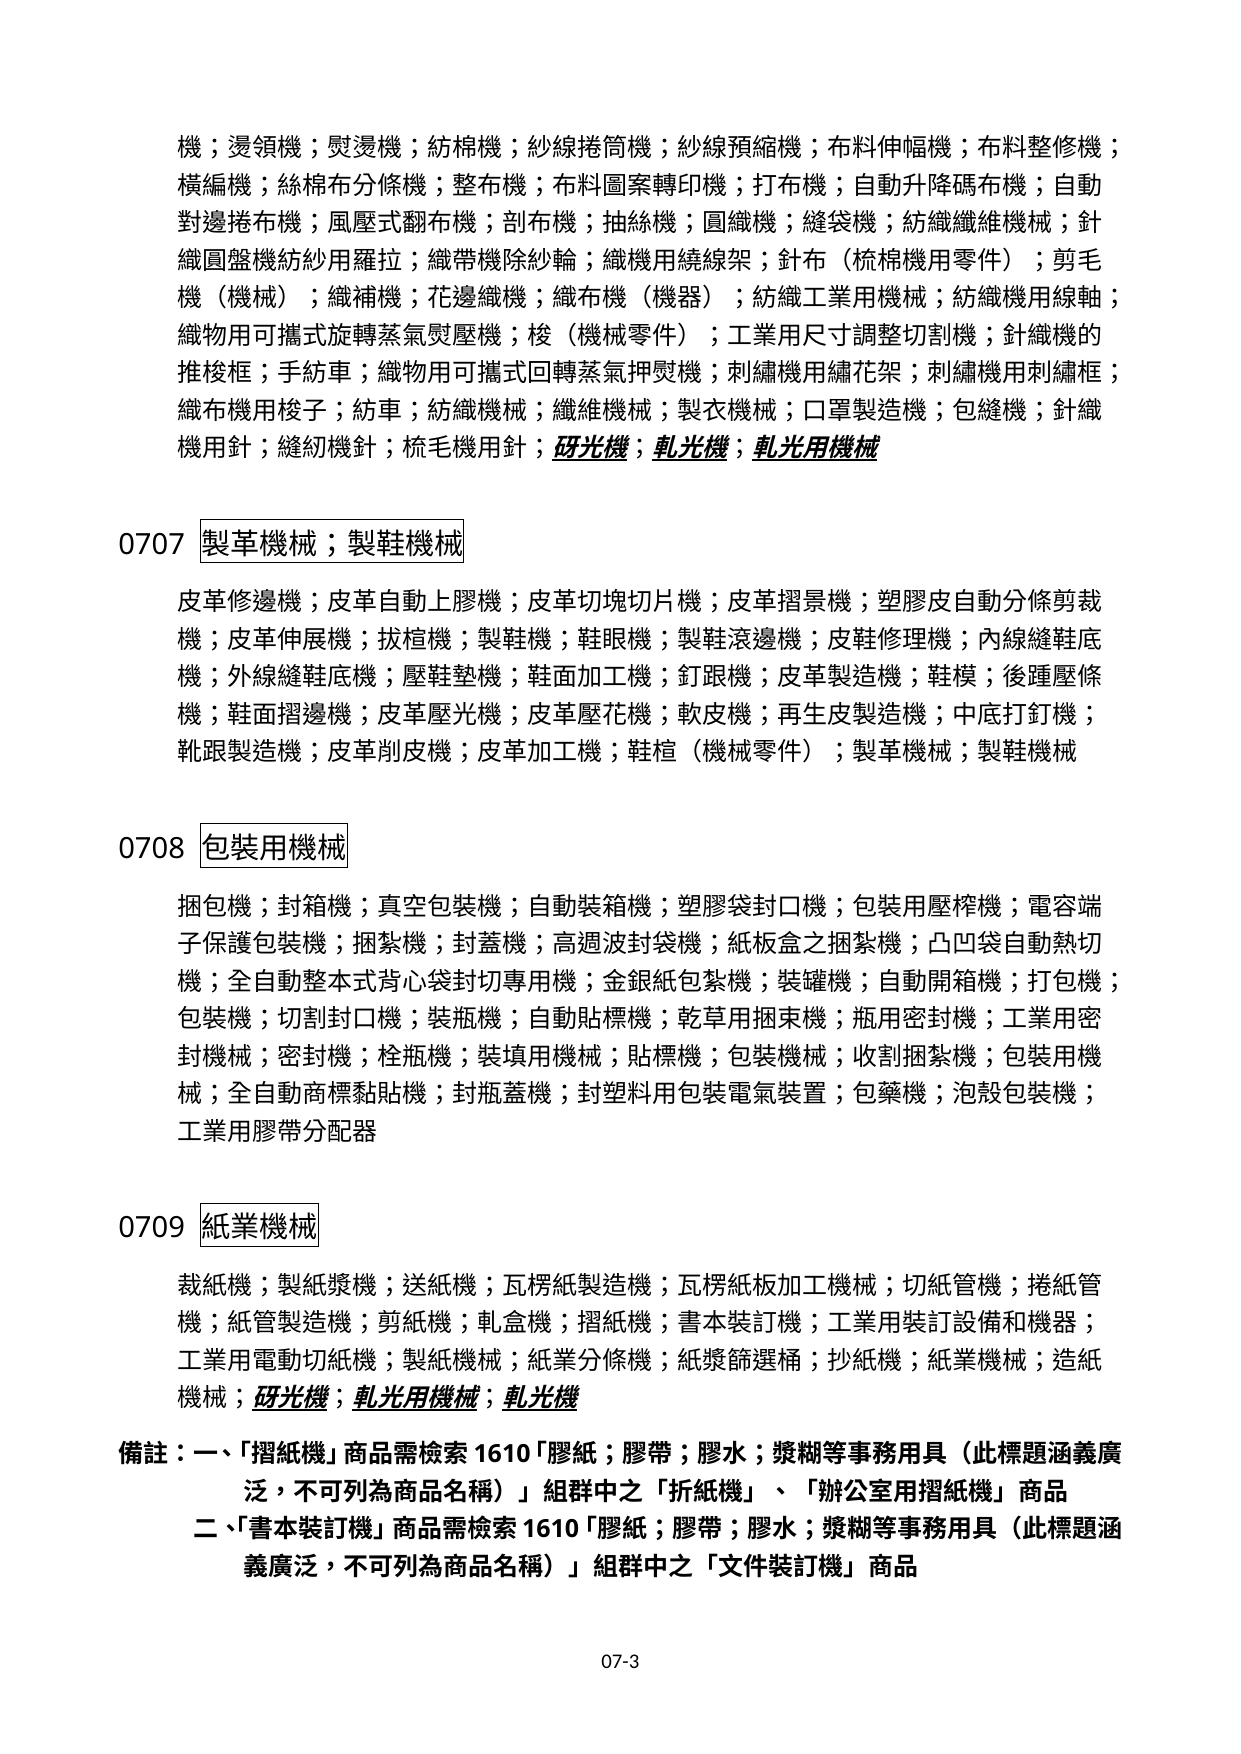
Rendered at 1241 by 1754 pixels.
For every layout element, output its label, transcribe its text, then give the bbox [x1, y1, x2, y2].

text 0707 [118, 521, 200, 562]
text [464, 521, 1122, 562]
text [348, 825, 1122, 867]
text 0709 [118, 1204, 200, 1246]
text 二、「書本裝訂機」商品需檢索1610「膠紙；膠帶；膠水；漿糊等事務用具（此標題涵義廣泛，不可列為商品名稱）」組群中之「文件裝訂機」商品 [193, 1508, 1122, 1583]
text 撚紗機；紡織機；針織機；抽紗機；染整機；漂洗機；紡綿機；精紡機；紡紗機；撚搓機；整平機；捲線機；梳棉機；絡紗機；搖紗機；併紗機；平紡機；染色機；起毛機；平織機；不織布機；針織圓盤機；紡織機滾筒；織布輪；燙平壓機；紡紗用羅拉；紡織用染整機械；紡織機之停經片；合成纖維假撚機；圓編機積極成儲紗送紗器；牽伸假撚機；紡織機專用之橡皮輥；整經機；編織機；電腦自動打樣機；裁布機；蒸布機；摺布機；纏布機；包布機；織襪機（機器）；織帶機；縫合機；布料疊整機；布料黏接機；襯帶裁斷機；亞麻布用剪斷機；彩帶打花機；百褶裙壓褶機；染色打樣機；全自動編織袋裁剪編織機；胸罩成型機；洗衣店用軋布機；尼龍拉鏈製造機；拉鍊頭組合機；拉鍊縫牙機；鈕釦機；手套機；染整定型機；寶塔機；成衣燙壓機；燙袖口機；燙領機；熨燙機；紡棉機；紗線捲筒機；紗線預縮機；布料伸幅機；布料整修機；橫編機；絲棉布分條機；整布機；布料圖案轉印機；打布機；自動升降碼布機；自動對邊捲布機；風壓式翻布機；剖布機；抽絲機；圓織機；縫袋機；紡織纖維機械；針織圓盤機紡紗用羅拉；織帶機除紗輪；織機用繞線架；針布（梳棉機用零件）；剪毛機（機械）；織補機；花邊織機；織布機（機器）；紡織工業用機械；紡織機用線軸；織物用可攜式旋轉蒸氣熨壓機；梭（機械零件）；工業用尺寸調整切割機；針織機的推梭框；手紡車；織物用可攜式回轉蒸氣押熨機；刺繡機用繡花架；刺繡機用刺繡框；織布機用梭子；紡車；紡織機械；纖維機械；製衣機械；口罩製造機；包縫機；針織機用針；縫紉機針；梳毛機用針；砑光機；軋光機；軋光用機械 [177, 127, 1122, 464]
text 製革機械；製鞋機械 [201, 521, 463, 562]
text 包裝用機械 [201, 825, 347, 867]
text 皮革修邊機；皮革自動上膠機；皮革切塊切片機；皮革摺景機；塑膠皮自動分條剪裁機；皮革伸展機；拔楦機；製鞋機；鞋眼機；製鞋滾邊機；皮鞋修理機；內線縫鞋底機；外線縫鞋底機；壓鞋墊機；鞋面加工機；釘跟機；皮革製造機；鞋模；後踵壓條機；鞋面摺邊機；皮革壓光機；皮革壓花機；軟皮機；再生皮製造機；中底打釘機；靴跟製造機；皮革削皮機；皮革加工機；鞋楦（機械零件）；製革機械；製鞋機械 [177, 581, 1122, 769]
text 0708 [118, 825, 200, 867]
text [319, 1204, 1122, 1246]
text 捆包機；封箱機；真空包裝機；自動裝箱機；塑膠袋封口機；包裝用壓榨機；電容端子保護包裝機；捆紮機；封蓋機；高週波封袋機；紙板盒之捆紮機；凸凹袋自動熱切機；全自動整本式背心袋封切專用機；金銀紙包紮機；裝罐機；自動開箱機；打包機；包裝機；切割封口機；裝瓶機；自動貼標機；乾草用捆束機；瓶用密封機；工業用密封機械；密封機；栓瓶機；裝填用機械；貼標機；包裝機械；收割捆紮機；包裝用機械；全自動商標黏貼機；封瓶蓋機；封塑料用包裝電氣裝置；包藥機；泡殼包裝機；工業用膠帶分配器 [177, 885, 1122, 1148]
text 紙業機械 [201, 1204, 318, 1246]
text 裁紙機；製紙漿機；送紙機；瓦楞紙製造機；瓦楞紙板加工機械；切紙管機；捲紙管機；紙管製造機；剪紙機；軋盒機；摺紙機；書本裝訂機；工業用裝訂設備和機器；工業用電動切紙機；製紙機械；紙業分條機；紙漿篩選桶；抄紙機；紙業機械；造紙機械；砑光機；軋光用機械；軋光機 [177, 1264, 1122, 1414]
text 備註：一、「摺紙機」商品需檢索1610「膠紙；膠帶；膠水；漿糊等事務用具（此標題涵義廣泛，不可列為商品名稱）」組群中之「折紙機」、「辦公室用摺紙機」商品 [118, 1433, 1122, 1508]
